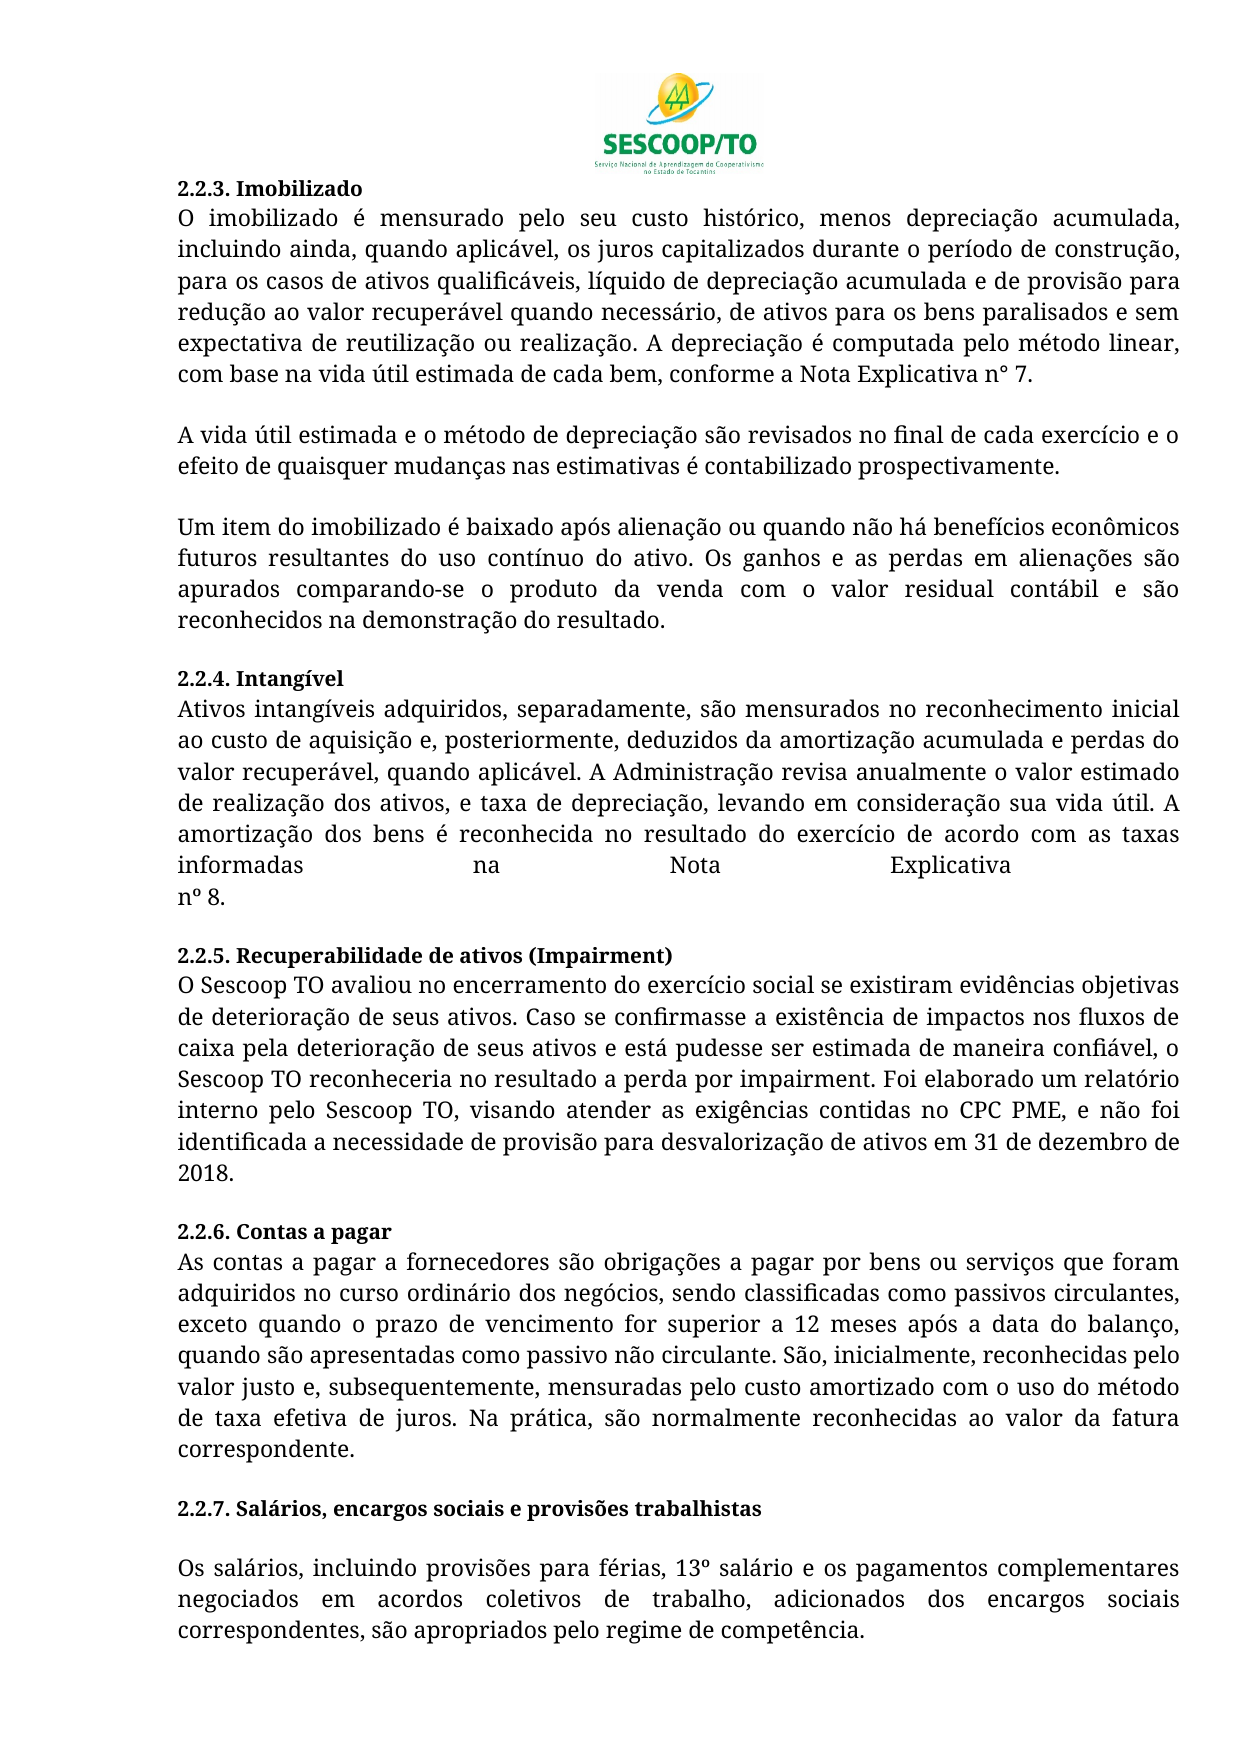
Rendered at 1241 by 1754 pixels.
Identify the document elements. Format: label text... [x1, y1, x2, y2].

text A vida útil estimada e o método de depreciação são revisados no final de cada exercício e o efeito de quaisquer mudanças nas estimativas é contabilizado prospectivamente. [177, 419, 1181, 481]
title 2.2.6. Contas a pagar [177, 1217, 1181, 1246]
title 2.2.3. Imobilizado [177, 174, 1181, 202]
text O Sescoop TO avaliou no encerramento do exercício social se existiram evidências objetivas de deterioração de seus ativos. Caso se confirmasse a existência de impactos nos fluxos de caixa pela deterioração de seus ativos e está pudesse ser estimada de maneira confiável, o Sescoop TO reconheceria no resultado a perda por impairment. Foi elaborado um relatório interno pelo Sescoop TO, visando atender as exigências contidas no CPC PME, e não foi identificada a necessidade de provisão para desvalorização de ativos em 31 de dezembro de 2018. [177, 969, 1181, 1188]
title 2.2.4. Intangível [177, 664, 1181, 693]
text Ativos intangíveis adquiridos, separadamente, são mensurados no reconhecimento inicial ao custo de aquisição e, posteriormente, deduzidos da amortização acumulada e perdas do valor recuperável, quando aplicável. A Administração revisa anualmente o valor estimado de realização dos ativos, e taxa de depreciação, levando em consideração sua vida útil. A amortização dos bens é reconhecida no resultado do exercício de acordo com as taxas informadas na Nota Explicativa nº 8. [177, 693, 1181, 912]
title 2.2.5. Recuperabilidade de ativos (Impairment) [177, 941, 1181, 969]
text Um item do imobilizado é baixado após alienação ou quando não há benefícios econômicos futuros resultantes do uso contínuo do ativo. Os ganhos e as perdas em alienações são apurados comparando-se o produto da venda com o valor residual contábil e são reconhecidos na demonstração do resultado. [177, 510, 1181, 635]
text Os salários, incluindo provisões para férias, 13º salário e os pagamentos complementares negociados em acordos coletivos de trabalho, adicionados dos encargos sociais correspondentes, são apropriados pelo regime de competência. [177, 1552, 1181, 1646]
text 2.2.7. Salários, encargos sociais e provisões trabalhistas [177, 1494, 1181, 1523]
text O imobilizado é mensurado pelo seu custo histórico, menos depreciação acumulada, incluindo ainda, quando aplicável, os juros capitalizados durante o período de construção, para os casos de ativos qualificáveis, líquido de depreciação acumulada e de provisão para redução ao valor recuperável quando necessário, de ativos para os bens paralisados e sem expectativa de reutilização ou realização. A depreciação é computada pelo método linear, com base na vida útil estimada de cada bem, conforme a Nota Explicativa n° 7. [177, 202, 1181, 389]
text As contas a pagar a fornecedores são obrigações a pagar por bens ou serviços que foram adquiridos no curso ordinário dos negócios, sendo classificadas como passivos circulantes, exceto quando o prazo de vencimento for superior a 12 meses após a data do balanço, quando são apresentadas como passivo não circulante. São, inicialmente, reconhecidas pelo valor justo e, subsequentemente, mensuradas pelo custo amortizado com o uso do método de taxa efetiva de juros. Na prática, são normalmente reconhecidas ao valor da fatura correspondente. [177, 1246, 1181, 1464]
